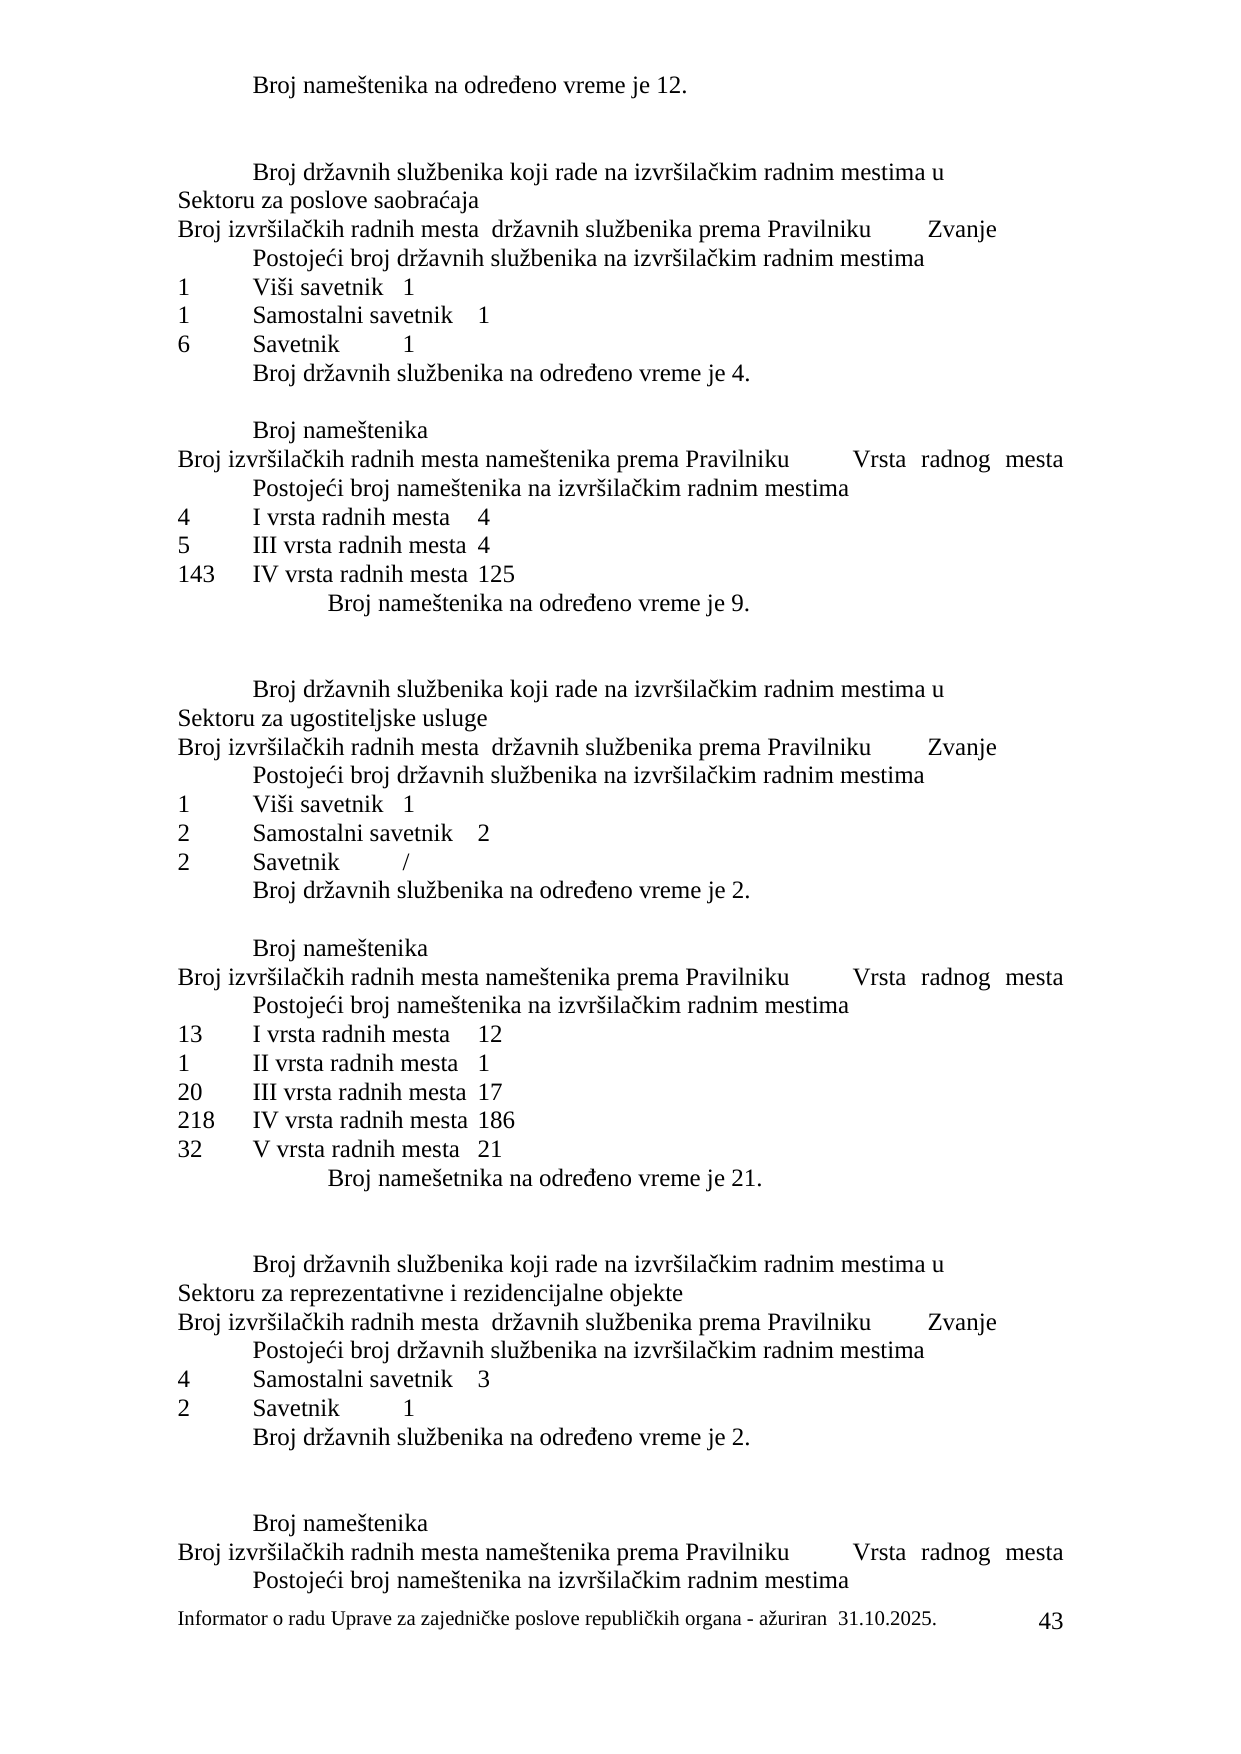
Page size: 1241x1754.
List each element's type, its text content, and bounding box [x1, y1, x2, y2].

subtitle Broj nameštenika [177, 1508, 1063, 1537]
subtitle 2 Savetnik 1 [177, 1393, 1063, 1422]
subtitle Broj izvršilačkih radnih mesta državnih službenika prema Pravilniku Zvanje Postojeći broj državnih službenika na izvršilačkim radnim mestima [177, 1307, 1063, 1364]
subtitle Broj nameštenika na određeno vreme je 9. [177, 588, 1063, 617]
subtitle 13 I vrsta radnih mesta 12 [177, 1019, 1063, 1048]
subtitle 4 Samostalni savetnik 3 [177, 1364, 1063, 1393]
subtitle 6 Savetnik 1 [177, 329, 1063, 358]
subtitle Broj nameštenika [177, 933, 1063, 962]
subtitle Sektoru za ugostiteljske usluge [177, 703, 1063, 732]
subtitle Broj izvršilačkih radnih mesta nameštenika prema Pravilniku Vrsta radnog mesta Postojeći broj nameštenika na izvršilačkim radnim mestima [177, 1537, 1063, 1594]
subtitle 2 Samostalni savetnik 2 [177, 818, 1063, 847]
subtitle Sektoru za reprezentativne i rezidencijalne objekte [177, 1278, 1063, 1307]
subtitle 1 Viši savetnik 1 [177, 272, 1063, 300]
subtitle 2 Savetnik / [177, 847, 1063, 875]
subtitle 1 Samostalni savetnik 1 [177, 300, 1063, 329]
subtitle Broj izvršilačkih radnih mesta nameštenika prema Pravilniku Vrsta radnog mesta Postojeći broj nameštenika na izvršilačkim radnim mestima [177, 962, 1063, 1019]
subtitle Broj državnih službenika na određeno vreme je 2. [177, 875, 1063, 904]
subtitle Broj izvršilačkih radnih mesta nameštenika prema Pravilniku Vrsta radnog mesta Postojeći broj nameštenika na izvršilačkim radnim mestima [177, 444, 1063, 502]
subtitle 20 III vrsta radnih mesta 17 [177, 1077, 1063, 1105]
subtitle 1 II vrsta radnih mesta 1 [177, 1048, 1063, 1077]
subtitle Broj nameštenika [177, 415, 1063, 444]
subtitle Broj državnih službenika koji rade na izvršilačkim radnim mestima u [177, 674, 1063, 703]
subtitle 5 III vrsta radnih mesta 4 [177, 530, 1063, 559]
subtitle Broj izvršilačkih radnih mesta državnih službenika prema Pravilniku Zvanje Postojeći broj državnih službenika na izvršilačkim radnim mestima [177, 214, 1063, 272]
subtitle Broj namešetnika na određeno vreme je 21. [177, 1163, 1063, 1192]
subtitle 143 IV vrsta radnih mesta 125 [177, 559, 1063, 588]
subtitle Sektoru za poslove saobraćaja [177, 185, 1063, 214]
subtitle Broj državnih službenika koji rade na izvršilačkim radnim mestima u [177, 157, 1063, 185]
subtitle 218 IV vrsta radnih mesta 186 [177, 1105, 1063, 1134]
subtitle Broj državnih službenika na određeno vreme je 2. [177, 1422, 1063, 1450]
subtitle 1 Viši savetnik 1 [177, 789, 1063, 818]
subtitle Broj državnih službenika koji rade na izvršilačkim radnim mestima u [177, 1249, 1063, 1278]
subtitle 4 I vrsta radnih mesta 4 [177, 502, 1063, 530]
subtitle Broj državnih službenika na određeno vreme je 4. [177, 358, 1063, 387]
subtitle Broj nameštenika na određeno vreme je 12. [177, 70, 1063, 99]
subtitle Broj izvršilačkih radnih mesta državnih službenika prema Pravilniku Zvanje Postojeći broj državnih službenika na izvršilačkim radnim mestima [177, 732, 1063, 789]
subtitle 32 V vrsta radnih mesta 21 [177, 1134, 1063, 1163]
